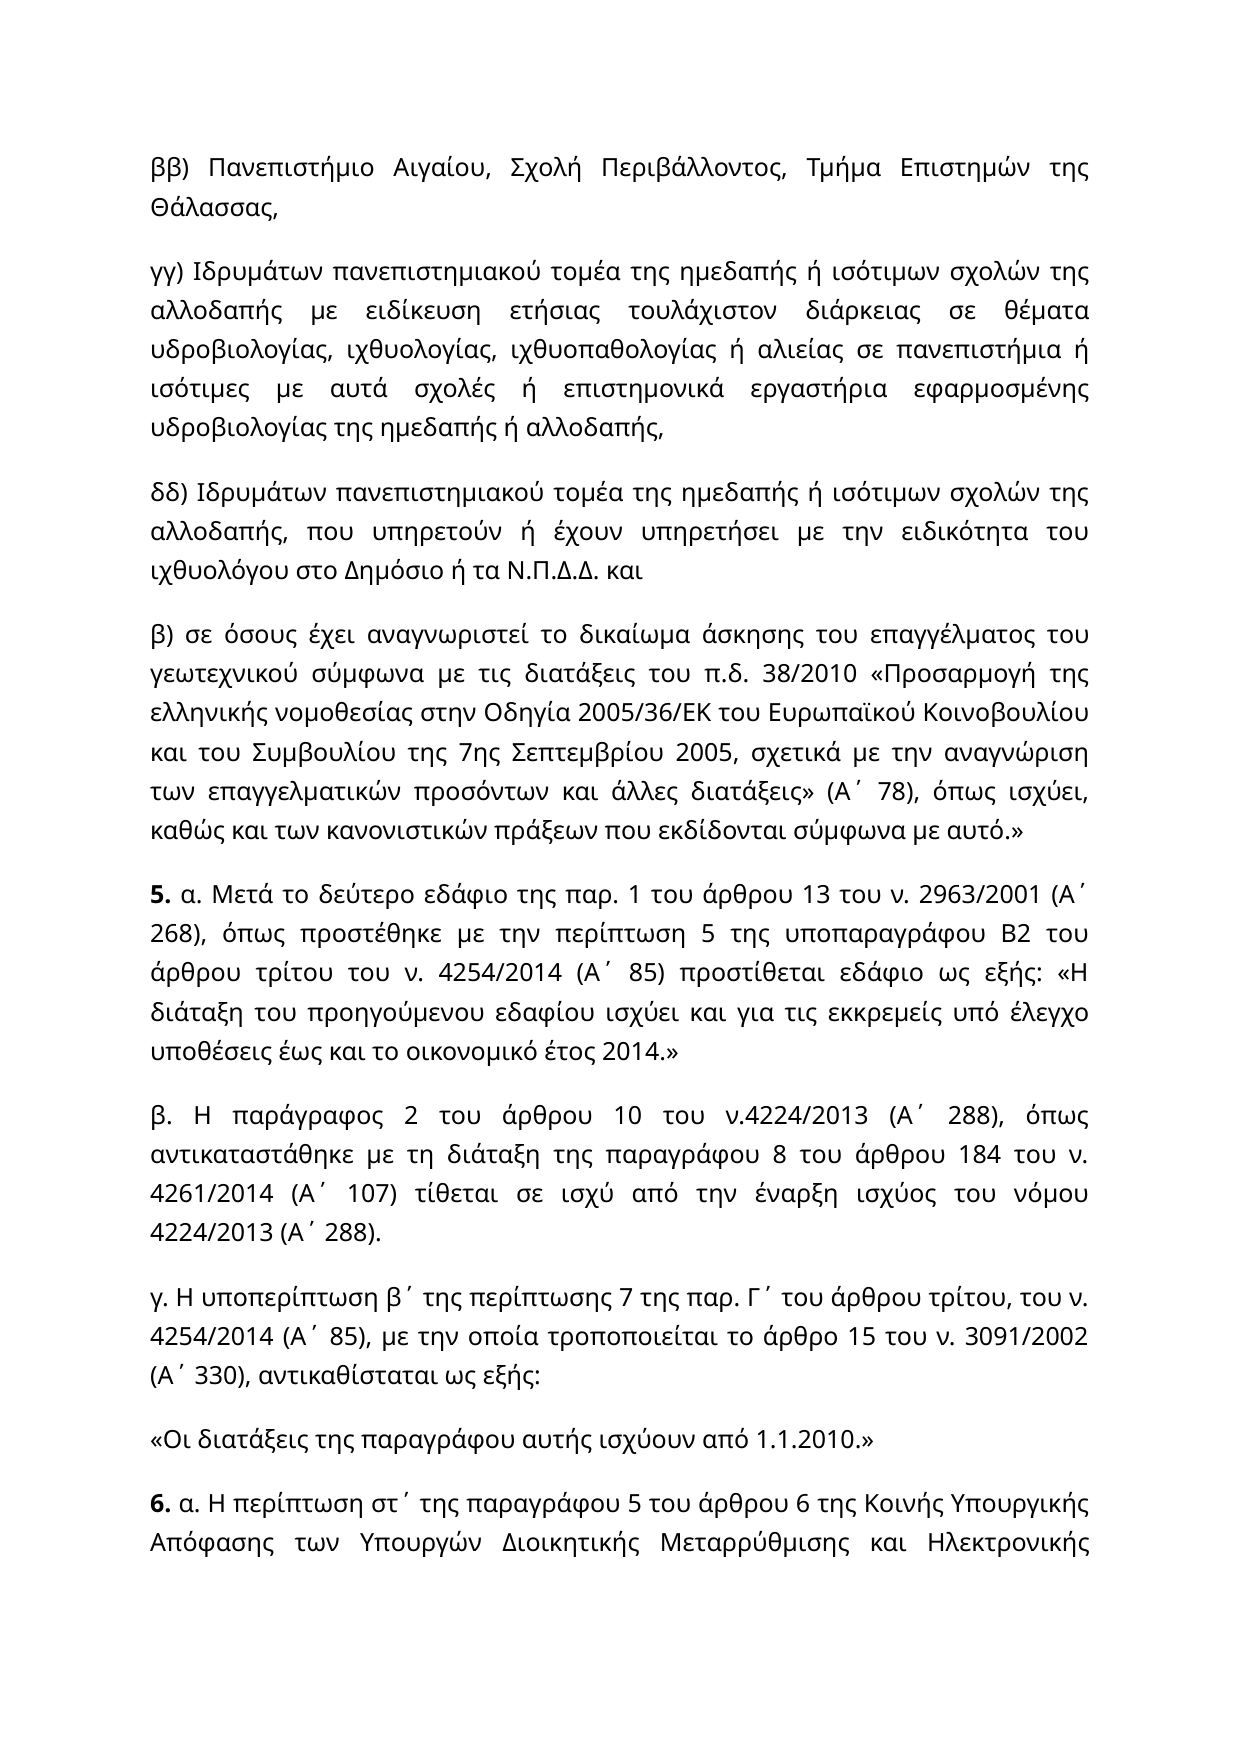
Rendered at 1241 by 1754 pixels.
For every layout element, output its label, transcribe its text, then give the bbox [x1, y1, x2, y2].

text 5. α. Μετά το δεύτερο εδάφιο της παρ. 1 του άρθρου 13 του ν. 2963/2001 (Α΄ 268), όπως προστέθηκε με την περίπτωση 5 της υποπαραγράφου Β2 του άρθρου τρίτου του ν. 4254/2014 (Α΄ 85) προστίθεται εδάφιο ως εξής: «Η διάταξη του προηγούμενου εδαφίου ισχύει και για τις εκκρεμείς υπό έλεγχο υποθέσεις έως και το οικονομικό έτος 2014.» [150, 877, 1090, 1067]
text γγ) Ιδρυμάτων πανεπιστημιακού τομέα της ημεδαπής ή ισότιμων σχολών της αλλοδαπής με ειδίκευση ετήσιας τουλάχιστον διάρκειας σε θέματα υδροβιολογίας, ιχθυολογίας, ιχθυοπαθολογίας ή αλιείας σε πανεπιστήμια ή ισότιμες με αυτά σχολές ή επιστημονικά εργαστήρια εφαρμοσμένης υδροβιολογίας της ημεδαπής ή αλλοδαπής, [150, 253, 1090, 444]
text ββ) Πανεπιστήμιο Αιγαίου, Σχολή Περιβάλλοντος, Τμήμα Επιστημών της Θάλασσας, [150, 150, 1090, 223]
text γ. Η υποπερίπτωση β΄ της περίπτωσης 7 της παρ. Γ΄ του άρθρου τρίτου, του ν. 4254/2014 (Α΄ 85), με την οποία τροποποιείται το άρθρο 15 του ν. 3091/2002 (Α΄ 330), αντικαθίσταται ως εξής: [150, 1279, 1090, 1392]
text β) σε όσους έχει αναγνωριστεί το δικαίωμα άσκησης του επαγγέλματος του γεωτεχνικού σύμφωνα με τις διατάξεις του π.δ. 38/2010 «Προσαρμογή της ελληνικής νομοθεσίας στην Οδηγία 2005/36/ΕΚ του Ευρωπαϊκού Κοινοβουλίου και του Συμβουλίου της 7ης Σεπτεμβρίου 2005, σχετικά με την αναγνώριση των επαγγελματικών προσόντων και άλλες διατάξεις» (Α΄ 78), όπως ισχύει, καθώς και των κανονιστικών πράξεων που εκδίδονται σύμφωνα με αυτό.» [150, 617, 1090, 847]
text 6. α. Η περίπτωση στ΄ της παραγράφου 5 του άρθρου 6 της Κοινής Υπουργικής Απόφασης των Υπουργών Διοικητικής Μεταρρύθμισης και Ηλεκτρονικής [150, 1486, 1090, 1559]
text «Οι διατάξεις της παραγράφου αυτής ισχύουν από 1.1.2010.» [150, 1422, 1090, 1456]
text δδ) Ιδρυμάτων πανεπιστημιακού τομέα της ημεδαπής ή ισότιμων σχολών της αλλοδαπής, που υπηρετούν ή έχουν υπηρετήσει με την ειδικότητα του ιχθυολόγου στο Δημόσιο ή τα Ν.Π.Δ.Δ. και [150, 474, 1090, 587]
text β. Η παράγραφος 2 του άρθρου 10 του ν.4224/2013 (Α΄ 288), όπως αντικαταστάθηκε με τη διάταξη της παραγράφου 8 του άρθρου 184 του ν. 4261/2014 (Α΄ 107) τίθεται σε ισχύ από την έναρξη ισχύος του νόμου 4224/2013 (Α΄ 288). [150, 1097, 1090, 1249]
